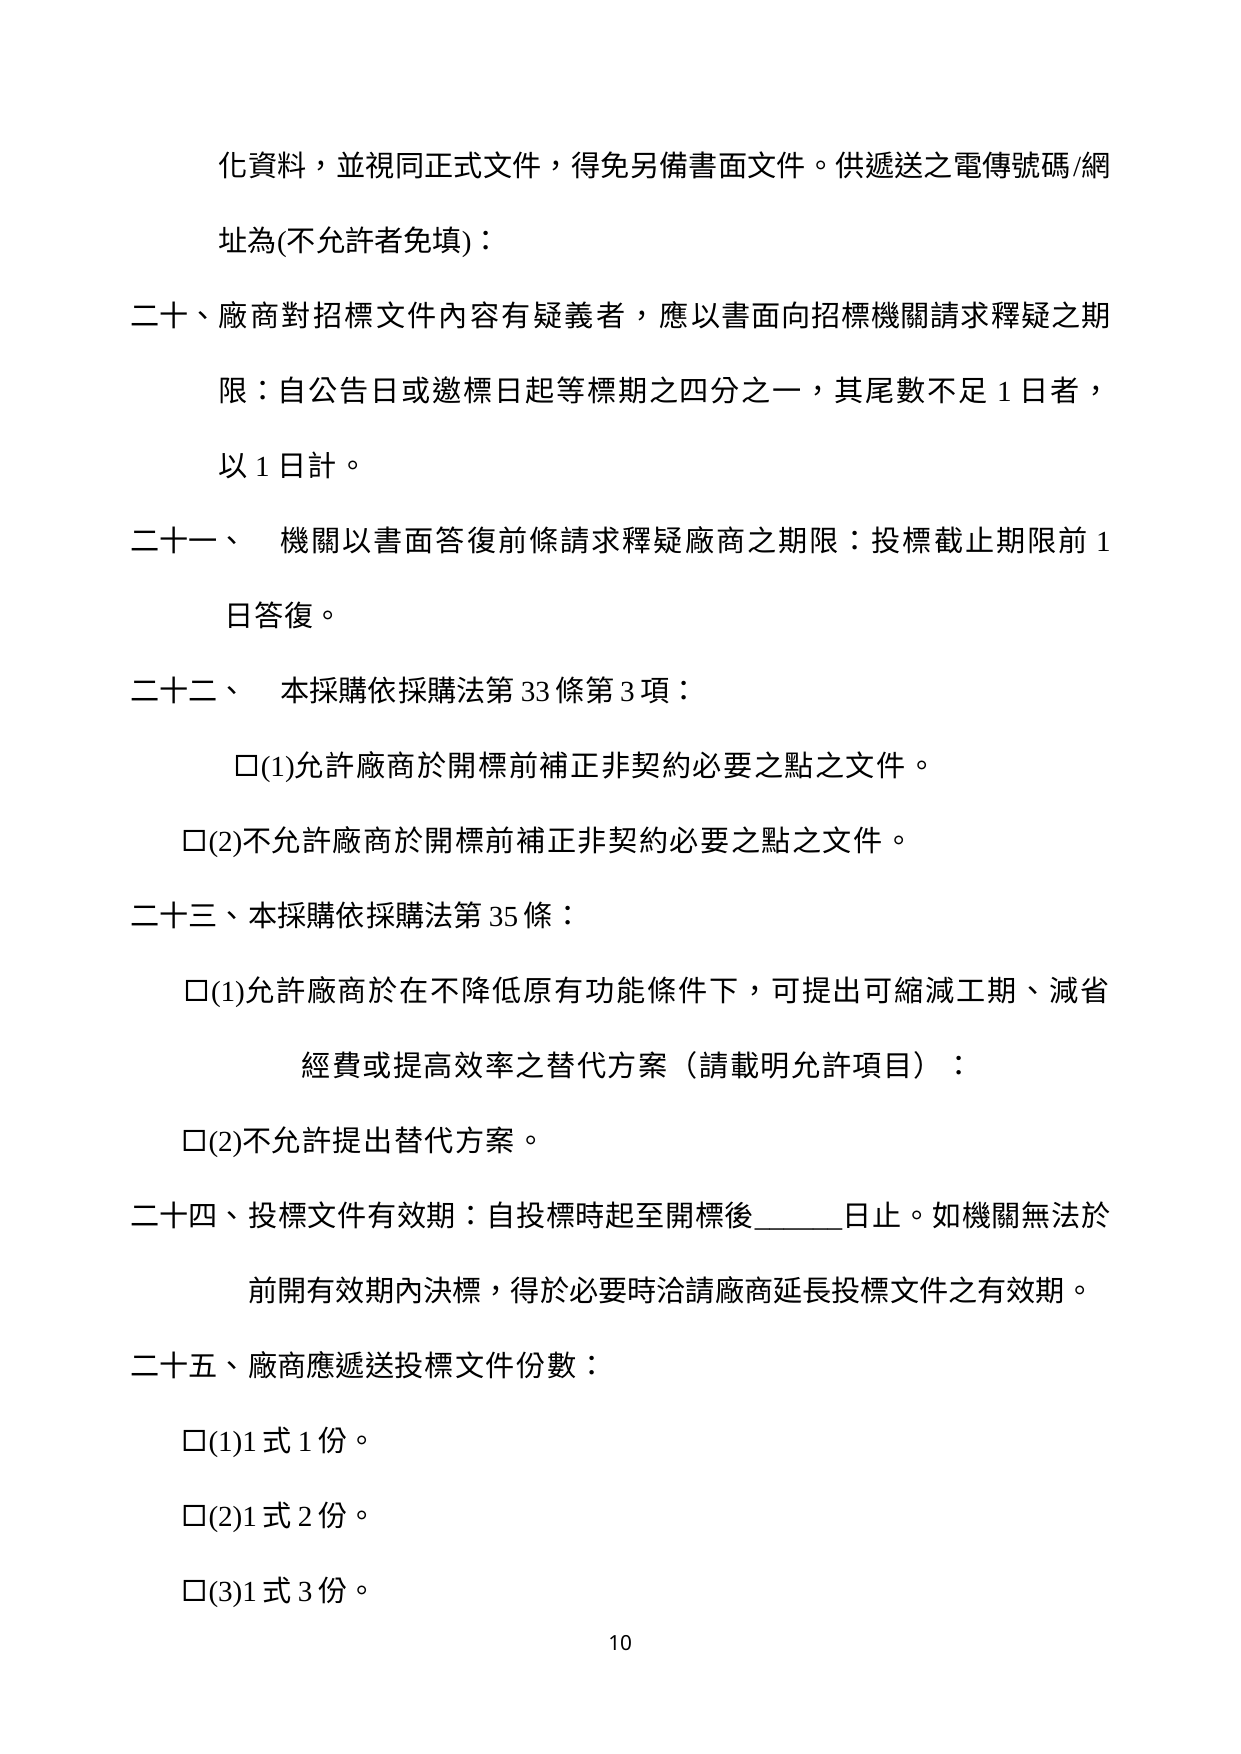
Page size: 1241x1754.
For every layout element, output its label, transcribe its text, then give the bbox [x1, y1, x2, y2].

list 化資料，並視同正式文件，得免另備書面文件。供遞送之電傳號碼/網址為(不允許者免填)： [130, 126, 1110, 276]
text (3)1式3份。 [130, 1551, 1110, 1626]
text (2)1式2份。 [130, 1476, 1110, 1551]
text (1)1式1份。 [130, 1401, 1110, 1476]
list 本採購依採購法第33條第3項： [130, 651, 1110, 726]
text (1)允許廠商於在不降低原有功能條件下，可提出可縮減工期、減省經費或提高效率之替代方案（請載明允許項目）： [130, 951, 1110, 1101]
text (1)允許廠商於開標前補正非契約必要之點之文件。 [233, 726, 1110, 801]
list 廠商對招標文件內容有疑義者，應以書面向招標機關請求釋疑之期限：自公告日或邀標日起等標期之四分之一，其尾數不足1日者，以1日計。 [130, 276, 1110, 501]
list 機關以書面答復前條請求釋疑廠商之期限：投標截止期限前1日答復。 [130, 501, 1110, 651]
text (2)不允許廠商於開標前補正非契約必要之點之文件。 [130, 801, 1110, 876]
list 本採購依採購法第35條： [130, 876, 1110, 951]
text (2)不允許提出替代方案。 [130, 1101, 1110, 1176]
list 廠商應遞送投標文件份數： [130, 1326, 1110, 1401]
list 投標文件有效期：自投標時起至開標後______日止。如機關無法於前開有效期內決標，得於必要時洽請廠商延長投標文件之有效期。 [130, 1176, 1110, 1326]
